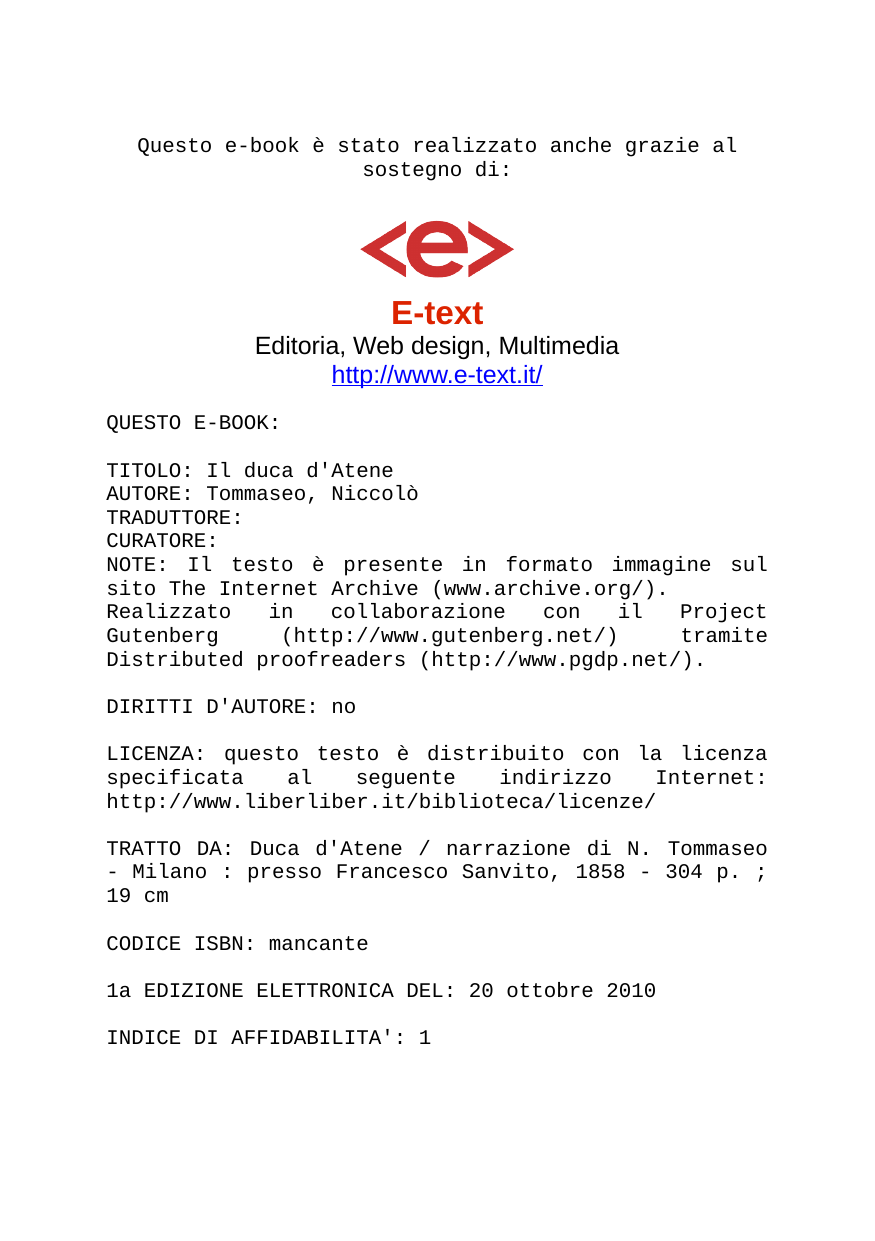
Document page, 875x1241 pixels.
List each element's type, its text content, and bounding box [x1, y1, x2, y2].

text QUESTO E-BOOK: [106, 412, 768, 436]
text INDICE DI AFFIDABILITA': 1 [106, 1027, 768, 1051]
text TITOLO: Il duca d'Atene [106, 459, 768, 483]
text TRATTO DA: Duca d'Atene / narrazione di N. Tommaseo - Milano : presso Francesco Sanvito, 1858 - 304 p. ; 19 cm [106, 838, 768, 909]
text Realizzato in collaborazione con il Project Gutenberg (http://www.gutenberg.net/) tramite Distributed proofreaders (http://www.pgdp.net/). [106, 601, 768, 672]
text 1a EDIZIONE ELETTRONICA DEL: 20 ottobre 2010 [106, 980, 768, 1003]
text NOTE: Il testo è presente in formato immagine sul sito The Internet Archive (www.archive.org/). [106, 554, 768, 601]
text Questo e-book è stato realizzato anche grazie al sostegno di: [106, 135, 768, 182]
text E-text [106, 293, 768, 331]
text CURATORE: [106, 531, 768, 554]
text Editoria, Web design, Multimedia [106, 331, 768, 360]
text http://www.e-text.it/ [106, 360, 768, 389]
text TRADUTTORE: [106, 507, 768, 531]
picture [360, 220, 515, 278]
text LICENZA: questo testo è distribuito con la licenza specificata al seguente indirizzo Internet: http://www.liberliber.it/biblioteca/licenze/ [106, 743, 768, 814]
text AUTORE: Tommaseo, Niccolò [106, 483, 768, 507]
text CODICE ISBN: mancante [106, 932, 768, 956]
text DIRITTI D'AUTORE: no [106, 696, 768, 720]
